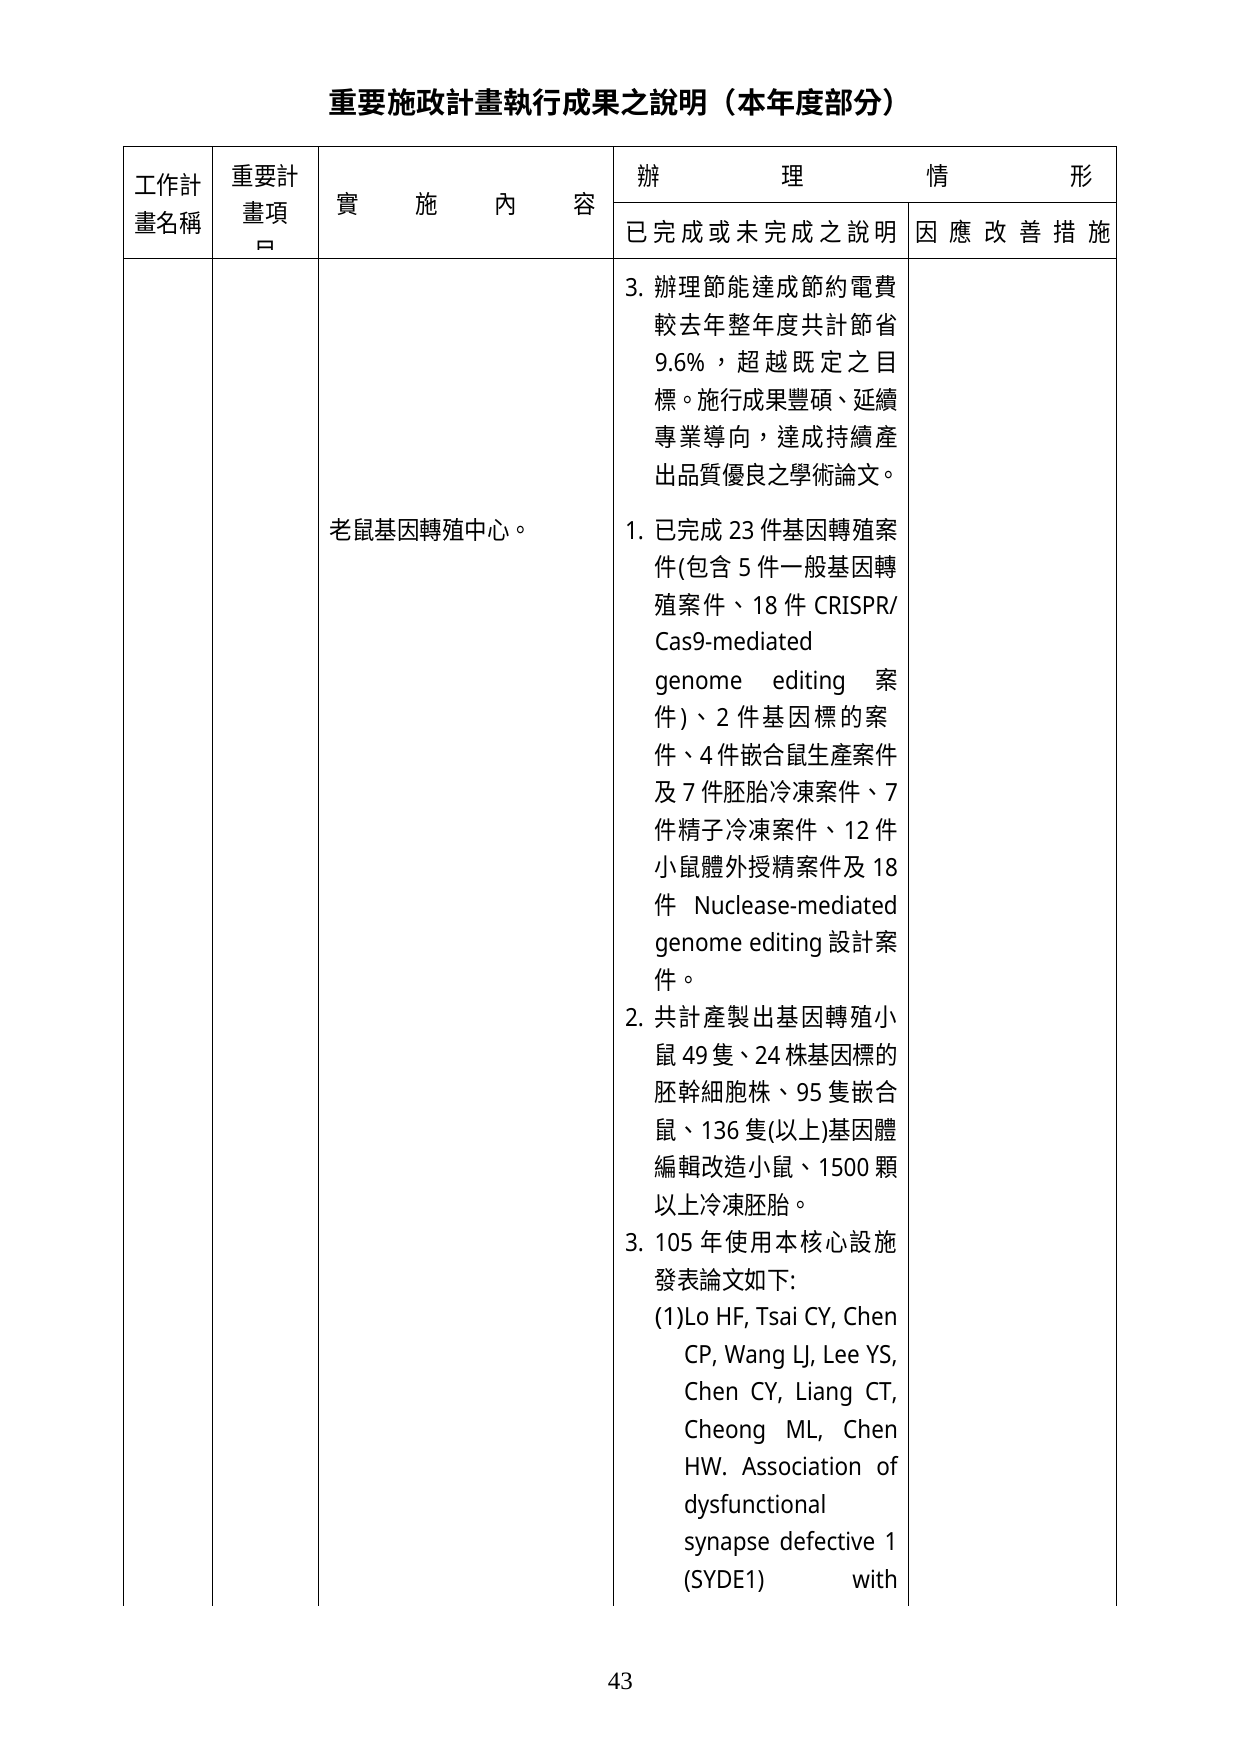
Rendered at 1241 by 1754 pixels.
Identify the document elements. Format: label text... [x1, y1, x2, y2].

table_cell 因應改善措施 [909, 203, 1116, 258]
table_header 重要計畫項 目 [213, 147, 318, 258]
table_cell 老鼠基因轉殖中心。 [319, 501, 613, 1606]
table_cell 本院實驗植物核心溫室設施主要提供院內生命及環境科學跨所、中心研究進行所需植物生長箱、溫室、轉殖實驗室等，量化質化、無危安有保障之研究相關核心設施。本核心設施係依據「資源共享、專業管理」並已達成院內各項研究任務，產出全球頂尖之學術研究成果。 為加強使用效益，已召開全院溫室管理委員會2次並執行病蟲害諮詢6人次、病蟲害管理37人次、使用率達89.6%、隔離農機116趟次、植物攝影室171人次、多功能會議室131次、生長箱預約使用896人次、玻璃溫室預約使用312 人次、機械設備維修191件次、定期保養維護54件次、院區開放導覽2,529人次。 辦理節能達成節約電費較去年整年度共計節省 9.6%，超越既定之目標。施行成果豐碩、延續專業導向，達成持續產出品質優良之學術論文。 [614, 259, 908, 501]
table_cell [124, 501, 212, 1606]
table_cell [213, 259, 318, 501]
table_cell [909, 501, 1116, 1606]
table_cell [213, 501, 318, 1606]
table_cell [319, 259, 613, 501]
table_cell 已完成23件基因轉殖案件(包含5件一般基因轉殖案件、18件CRISPR/Cas9-mediated genome editing案件)、2件基因標的案件、4件嵌合鼠生產案件及7件胚胎冷凍案件、7件精子冷凍案件、12件小鼠體外授精案件及18件Nuclease-mediated genome editing設計案件。 共計產製出基因轉殖小鼠49隻、24株基因標的胚幹細胞株、95隻嵌合鼠、136隻(以上)基因體編輯改造小鼠、1500顆以上冷凍胚胎。 105年使用本核心設施發表論文如下: Lo HF, Tsai CY, Chen CP, Wang LJ, Lee YS, Chen CY, Liang CT, Cheong ML, Chen HW. Association of dysfunctional synapse defective 1 (SYDE1) with [614, 501, 908, 1606]
table_header 辦理情形 [614, 147, 1116, 202]
table_header 實施內容 [319, 147, 613, 258]
table_cell [124, 259, 212, 501]
table_cell 已完成或未完成之說明 [614, 203, 908, 258]
table_cell [909, 259, 1116, 501]
table_header 工作計畫名稱 [124, 147, 212, 258]
